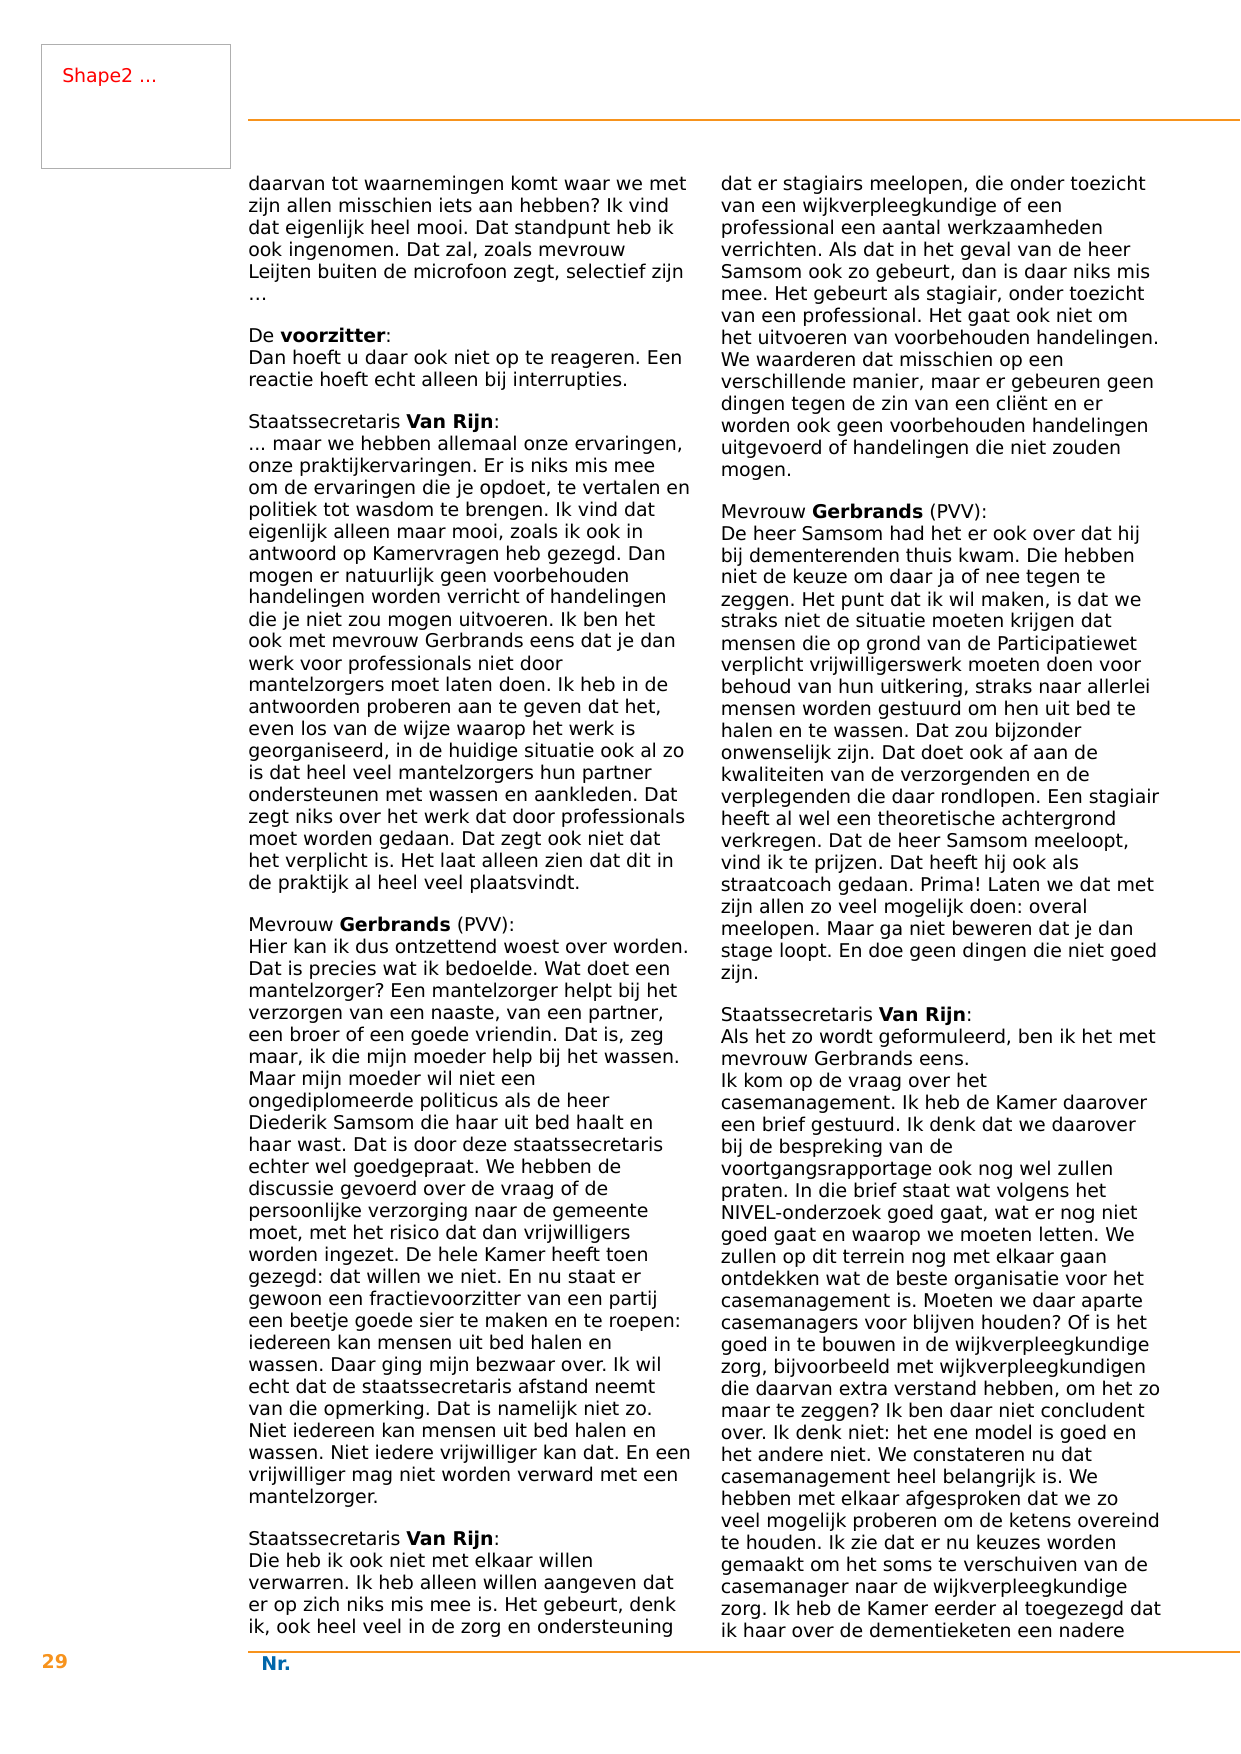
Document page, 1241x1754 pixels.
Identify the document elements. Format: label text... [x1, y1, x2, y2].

text Mevrouw Gerbrands (PVV): [248, 914, 691, 936]
text De heer Samsom had het er ook over dat hij bij dementerenden thuis kwam. Die hebben niet de keuze om daar ja of nee tegen te zeggen. Het punt dat ik wil maken, is dat we straks niet de situatie moeten krijgen dat mensen die op grond van de Participatiewet verplicht vrijwilligerswerk moeten doen voor behoud van hun uitkering, straks naar allerlei mensen worden gestuurd om hen uit bed te halen en te wassen. Dat zou bijzonder onwenselijk zijn. Dat doet ook af aan de kwaliteiten van de verzorgenden en de verplegenden die daar rondlopen. Een stagiair heeft al wel een theoretische achtergrond verkregen. Dat de heer Samsom meeloopt, vind ik te prijzen. Dat heeft hij ook als straatcoach gedaan. Prima! Laten we dat met zijn allen zo veel mogelijk doen: overal meelopen. Maar ga niet beweren dat je dan stage loopt. En doe geen dingen die niet goed zijn. [721, 522, 1163, 984]
text Staatssecretaris Van Rijn: [248, 411, 691, 433]
text daarvan tot waarnemingen komt waar we met zijn allen misschien iets aan hebben? Ik vind dat eigenlijk heel mooi. Dat standpunt heb ik ook ingenomen. Dat zal, zoals mevrouw Leijten buiten de microfoon zegt, selectief zijn … [248, 173, 691, 305]
text Ik kom op de vraag over het casemanagement. Ik heb de Kamer daarover een brief gestuurd. Ik denk dat we daarover bij de bespreking van de voortgangsrapportage ook nog wel zullen praten. In die brief staat wat volgens het NIVEL-onderzoek goed gaat, wat er nog niet goed gaat en waarop we moeten letten. We zullen op dit terrein nog met elkaar gaan ontdekken wat de beste organisatie voor het casemanagement is. Moeten we daar aparte casemanagers voor blijven houden? Of is het goed in te bouwen in de wijkverpleegkundige zorg, bijvoorbeeld met wijkverpleegkundigen die daarvan extra verstand hebben, om het zo maar te zeggen? Ik ben daar niet concludent over. Ik denk niet: het ene model is goed en het andere niet. We constateren nu dat casemanagement heel belangrijk is. We hebben met elkaar afgesproken dat we zo veel mogelijk proberen om de ketens overeind te houden. Ik zie dat er nu keuzes worden gemaakt om het soms te verschuiven van de casemanager naar de wijkverpleegkundige zorg. Ik heb de Kamer eerder al toegezegd dat ik haar over de dementieketen een nadere [721, 1070, 1163, 1641]
text Staatssecretaris Van Rijn: [248, 1528, 691, 1549]
text Staatssecretaris Van Rijn: [721, 1004, 1163, 1026]
text De voorzitter: [248, 325, 691, 347]
text Die heb ik ook niet met elkaar willen verwarren. Ik heb alleen willen aangeven dat er op zich niks mis mee is. Het gebeurt, denk ik, ook heel veel in de zorg en ondersteuning [248, 1549, 691, 1637]
text Als het zo wordt geformuleerd, ben ik het met mevrouw Gerbrands eens. [721, 1026, 1163, 1070]
text Mevrouw Gerbrands (PVV): [721, 501, 1163, 522]
text ... maar we hebben allemaal onze ervaringen, onze praktijkervaringen. Er is niks mis mee om de ervaringen die je opdoet, te vertalen en politiek tot wasdom te brengen. Ik vind dat eigenlijk alleen maar mooi, zoals ik ook in antwoord op Kamervragen heb gezegd. Dan mogen er natuurlijk geen voorbehouden handelingen worden verricht of handelingen die je niet zou mogen uitvoeren. Ik ben het ook met mevrouw Gerbrands eens dat je dan werk voor professionals niet door mantelzorgers moet laten doen. Ik heb in de antwoorden proberen aan te geven dat het, even los van de wijze waarop het werk is georganiseerd, in de huidige situatie ook al zo is dat heel veel mantelzorgers hun partner ondersteunen met wassen en aankleden. Dat zegt niks over het werk dat door professionals moet worden gedaan. Dat zegt ook niet dat het verplicht is. Het laat alleen zien dat dit in de praktijk al heel veel plaatsvindt. [248, 433, 691, 894]
text dat er stagiairs meelopen, die onder toezicht van een wijkverpleegkundige of een professional een aantal werkzaamheden verrichten. Als dat in het geval van de heer Samsom ook zo gebeurt, dan is daar niks mis mee. Het gebeurt als stagiair, onder toezicht van een professional. Het gaat ook niet om het uitvoeren van voorbehouden handelingen. We waarderen dat misschien op een verschillende manier, maar er gebeuren geen dingen tegen de zin van een cliënt en er worden ook geen voorbehouden handelingen uitgevoerd of handelingen die niet zouden mogen. [721, 173, 1163, 481]
text Hier kan ik dus ontzettend woest over worden. Dat is precies wat ik bedoelde. Wat doet een mantelzorger? Een mantelzorger helpt bij het verzorgen van een naaste, van een partner, een broer of een goede vriendin. Dat is, zeg maar, ik die mijn moeder help bij het wassen. Maar mijn moeder wil niet een ongediplomeerde politicus als de heer Diederik Samsom die haar uit bed haalt en haar wast. Dat is door deze staatssecretaris echter wel goedgepraat. We hebben de discussie gevoerd over de vraag of de persoonlijke verzorging naar de gemeente moet, met het risico dat dan vrijwilligers worden ingezet. De hele Kamer heeft toen gezegd: dat willen we niet. En nu staat er gewoon een fractievoorzitter van een partij een beetje goede sier te maken en te roepen: iedereen kan mensen uit bed halen en wassen. Daar ging mijn bezwaar over. Ik wil echt dat de staatssecretaris afstand neemt van die opmerking. Dat is namelijk niet zo. Niet iedereen kan mensen uit bed halen en wassen. Niet iedere vrijwilliger kan dat. En een vrijwilliger mag niet worden verward met een mantelzorger. [248, 936, 691, 1508]
text Dan hoeft u daar ook niet op te reageren. Een reactie hoeft echt alleen bij interrupties. [248, 347, 691, 391]
